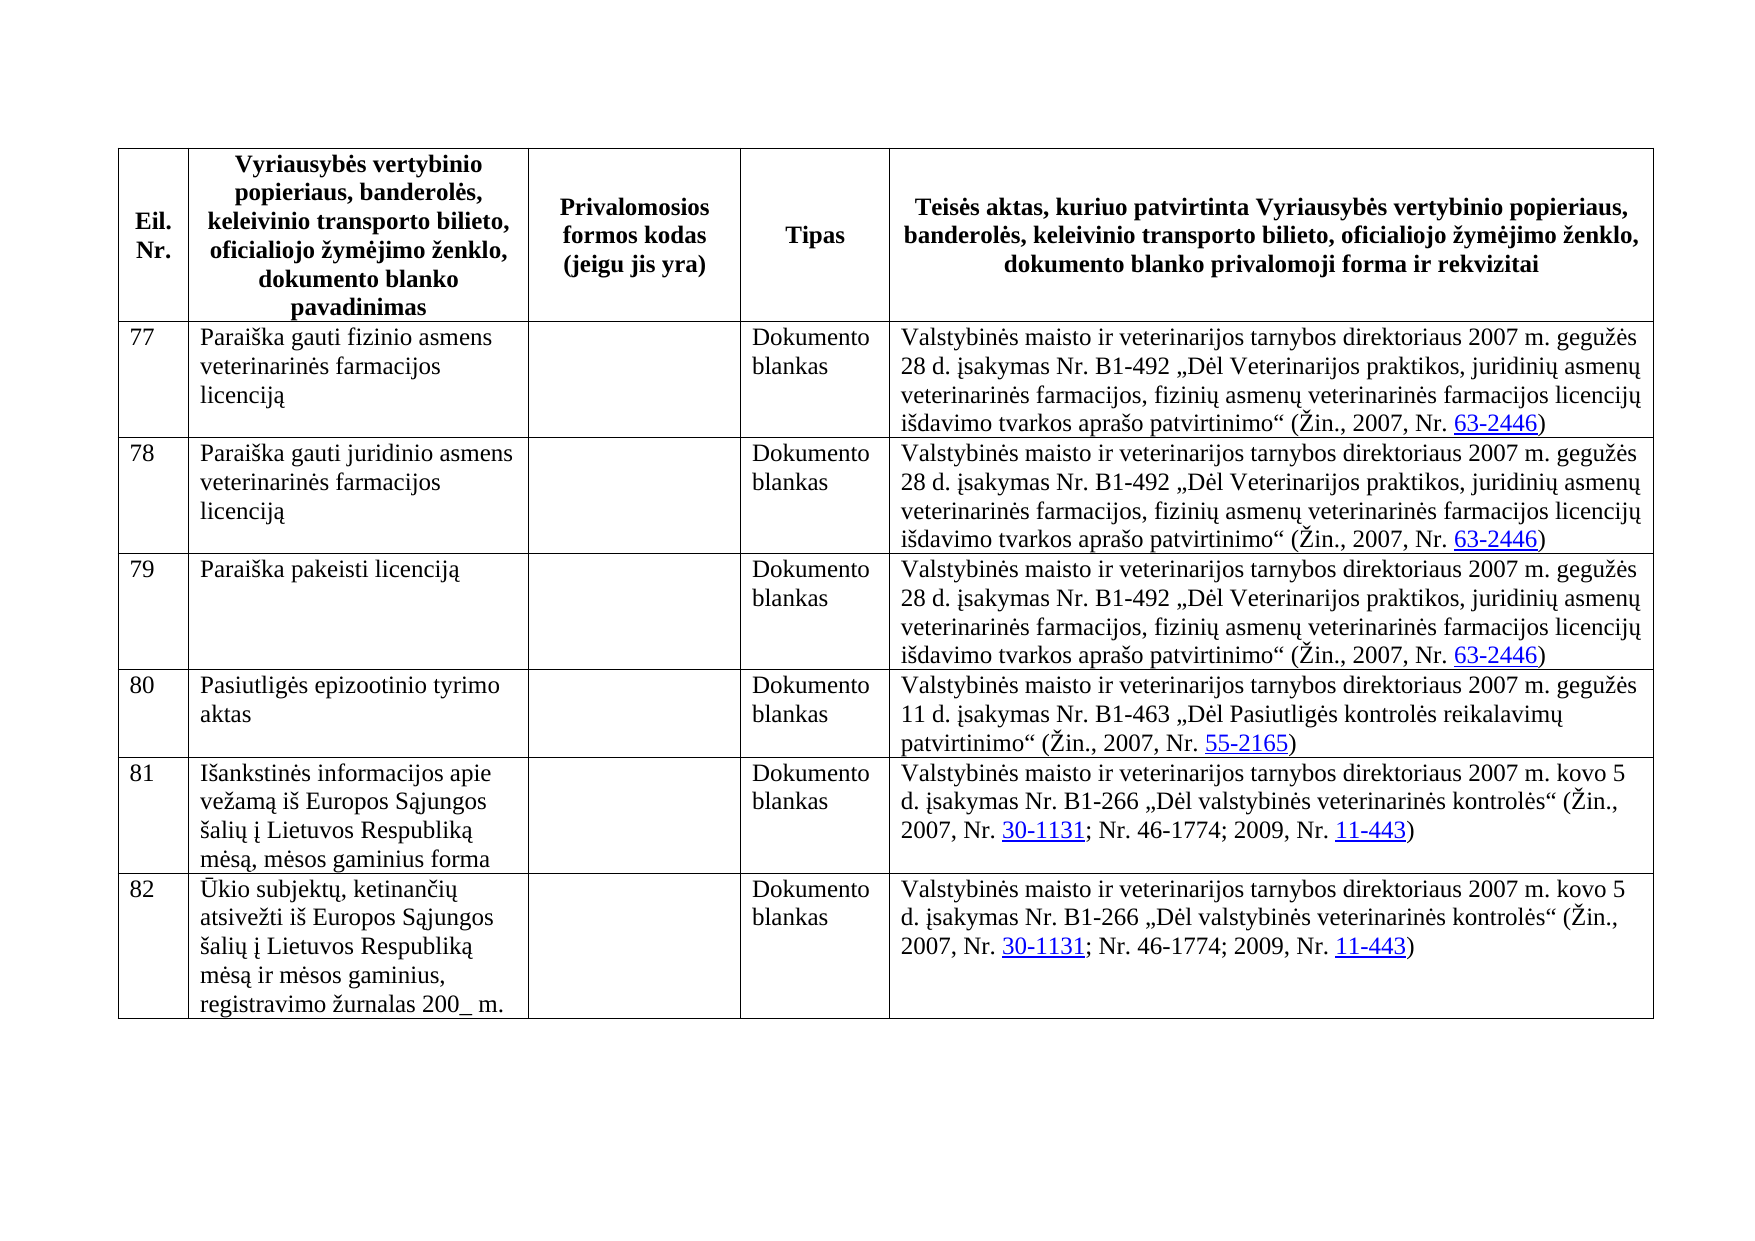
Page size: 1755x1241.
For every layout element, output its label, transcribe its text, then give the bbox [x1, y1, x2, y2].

table_cell 82 [119, 874, 188, 1017]
table_cell [529, 670, 740, 757]
table_cell 81 [119, 758, 188, 873]
table_cell Pasiutligės epizootinio tyrimo aktas [189, 670, 528, 757]
table_header Teisės aktas, kuriuo patvirtinta Vyriausybės vertybinio popieriaus, banderolės, keleivinio transporto bilieto, oficialiojo žymėjimo ženklo, dokumento blanko privalomoji forma ir rekvizitai [890, 149, 1653, 321]
table_cell Dokumento blankas [741, 554, 889, 669]
table_cell Ūkio subjektų, ketinančių atsivežti iš Europos Sąjungos šalių į Lietuvos Respubliką mėsą ir mėsos gaminius, registravimo žurnalas 200_ m. [189, 874, 528, 1017]
table_cell Valstybinės maisto ir veterinarijos tarnybos direktoriaus 2007 m. gegužės 11 d. įsakymas Nr. B1-463 „Dėl Pasiutligės kontrolės reikalavimų patvirtinimo“ (Žin., 2007, Nr. 55-2165) [890, 670, 1653, 757]
table_cell 77 [119, 322, 188, 437]
table_cell Dokumento blankas [741, 758, 889, 873]
table_header Vyriausybės vertybinio popieriaus, banderolės, keleivinio transporto bilieto, oficialiojo žymėjimo ženklo, dokumento blanko pavadinimas [189, 149, 528, 321]
table_cell 78 [119, 438, 188, 553]
table_cell [529, 874, 740, 1017]
table_cell Paraiška gauti fizinio asmens veterinarinės farmacijos licenciją [189, 322, 528, 437]
table_cell [529, 758, 740, 873]
table_cell Dokumento blankas [741, 438, 889, 553]
table_cell 80 [119, 670, 188, 757]
table_header Privalomosios formos kodas (jeigu jis yra) [529, 149, 740, 321]
table_header Tipas [741, 149, 889, 321]
table_cell [529, 438, 740, 553]
table_cell 79 [119, 554, 188, 669]
table_cell [529, 554, 740, 669]
table_cell Dokumento blankas [741, 322, 889, 437]
table_cell [529, 322, 740, 437]
table_cell Valstybinės maisto ir veterinarijos tarnybos direktoriaus 2007 m. kovo 5 d. įsakymas Nr. B1-266 „Dėl valstybinės veterinarinės kontrolės“ (Žin., 2007, Nr. 30-1131; Nr. 46-1774; 2009, Nr. 11-443) [890, 874, 1653, 1017]
table_cell Paraiška gauti juridinio asmens veterinarinės farmacijos licenciją [189, 438, 528, 553]
table_cell Valstybinės maisto ir veterinarijos tarnybos direktoriaus 2007 m. gegužės 28 d. įsakymas Nr. B1-492 „Dėl Veterinarijos praktikos, juridinių asmenų veterinarinės farmacijos, fizinių asmenų veterinarinės farmacijos licencijų išdavimo tvarkos aprašo patvirtinimo“ (Žin., 2007, Nr. 63-2446) [890, 554, 1653, 669]
table_cell Paraiška pakeisti licenciją [189, 554, 528, 669]
table_cell Valstybinės maisto ir veterinarijos tarnybos direktoriaus 2007 m. gegužės 28 d. įsakymas Nr. B1-492 „Dėl Veterinarijos praktikos, juridinių asmenų veterinarinės farmacijos, fizinių asmenų veterinarinės farmacijos licencijų išdavimo tvarkos aprašo patvirtinimo“ (Žin., 2007, Nr. 63-2446) [890, 322, 1653, 437]
table_cell Išankstinės informacijos apie vežamą iš Europos Sąjungos šalių į Lietuvos Respubliką mėsą, mėsos gaminius forma [189, 758, 528, 873]
table_cell Valstybinės maisto ir veterinarijos tarnybos direktoriaus 2007 m. kovo 5 d. įsakymas Nr. B1-266 „Dėl valstybinės veterinarinės kontrolės“ (Žin., 2007, Nr. 30-1131; Nr. 46-1774; 2009, Nr. 11-443) [890, 758, 1653, 873]
table_cell Valstybinės maisto ir veterinarijos tarnybos direktoriaus 2007 m. gegužės 28 d. įsakymas Nr. B1-492 „Dėl Veterinarijos praktikos, juridinių asmenų veterinarinės farmacijos, fizinių asmenų veterinarinės farmacijos licencijų išdavimo tvarkos aprašo patvirtinimo“ (Žin., 2007, Nr. 63-2446) [890, 438, 1653, 553]
table_header Eil. Nr. [119, 149, 188, 321]
table_cell Dokumento blankas [741, 670, 889, 757]
table_cell Dokumento blankas [741, 874, 889, 1017]
